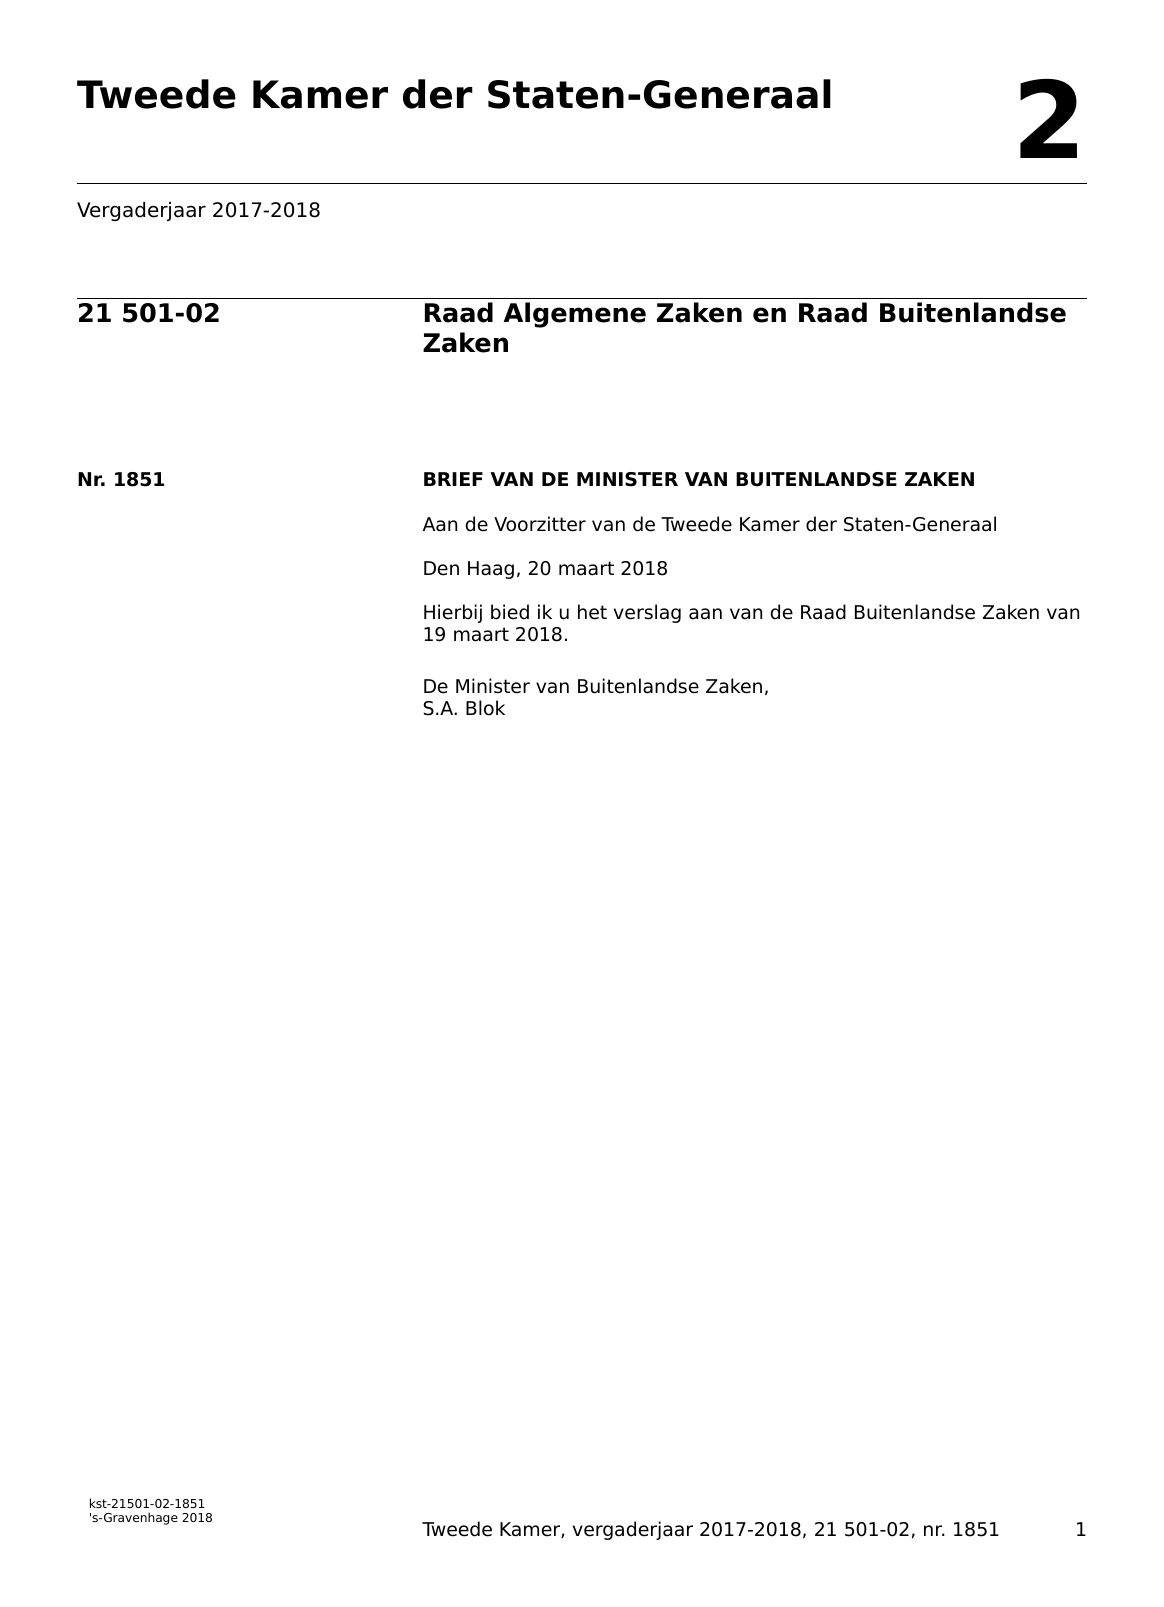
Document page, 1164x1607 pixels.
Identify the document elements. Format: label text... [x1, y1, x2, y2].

text Hierbij bied ik u het verslag aan van de Raad Buitenlandse Zaken van 19 maart 2018. [422, 602, 1087, 646]
text 's-Gravenhage 2018 [88, 1511, 323, 1525]
table_header Tweede Kamer der Staten-Generaal [77, 59, 886, 183]
text Aan de Voorzitter van de Tweede Kamer der Staten-Generaal [422, 513, 1087, 536]
subtitle Nr. 1851 BRIEF VAN DE MINISTER VAN BUITENLANDSE ZAKEN [77, 469, 1087, 491]
subtitle 21 501-02 Raad Algemene Zaken en Raad Buitenlandse Zaken [77, 299, 1087, 358]
table_cell Vergaderjaar 2017-2018 [77, 184, 1087, 298]
text De Minister van Buitenlandse Zaken, S.A. Blok [422, 676, 1087, 720]
text kst-21501-02-1851 [88, 1497, 323, 1511]
table_header 2 [886, 59, 1087, 183]
text Den Haag, 20 maart 2018 [422, 558, 1087, 580]
